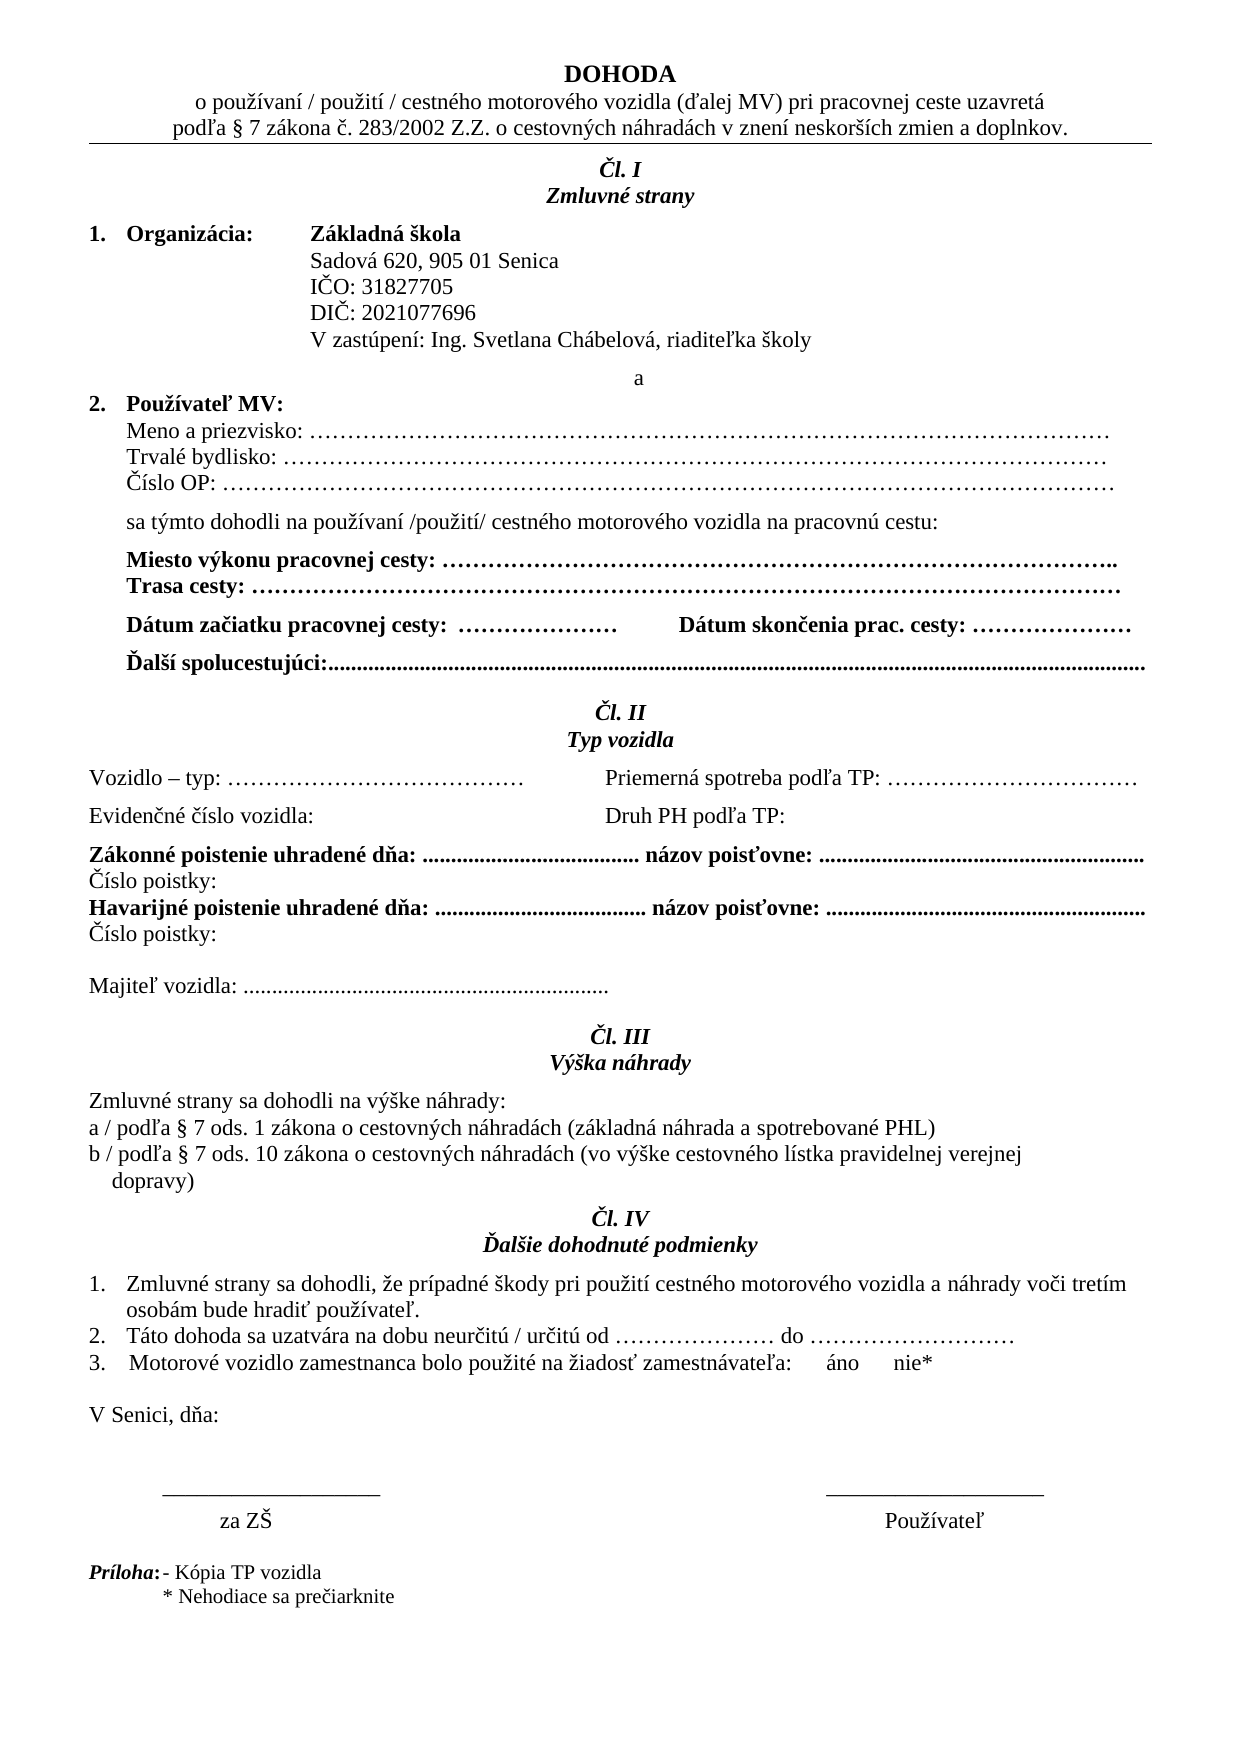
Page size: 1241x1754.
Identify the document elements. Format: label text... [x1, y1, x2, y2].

subtitle Výška náhrady [89, 1049, 1152, 1076]
text Čl. II [89, 699, 1152, 726]
text o používaní / použití / cestného motorového vozidla (ďalej MV) pri pracovnej ceste uzavretá [89, 88, 1152, 114]
text 3. Motorové vozidlo zamestnanca bolo použité na žiadosť zamestnávateľa: áno nie* [89, 1349, 1152, 1375]
text Majiteľ vozidla: ................................................................ [89, 973, 1152, 999]
text * Nehodiace sa prečiarknite [89, 1584, 1152, 1608]
text b / podľa § 7 ods. 10 zákona o cestovných náhradách (vo výške cestovného lístka pravidelnej verejnej dopravy) [89, 1140, 1152, 1193]
text DIČ: 2021077696 [89, 299, 1152, 326]
text Sadová 620, 905 01 Senica [310, 247, 1152, 273]
text IČO: 31827705 [89, 273, 1152, 299]
list Zmluvné strany sa dohodli, že prípadné škody pri použití cestného motorového vozidla a náhrady voči tretím osobám bude hradiť používateľ. [89, 1270, 1152, 1322]
text Zmluvné strany sa dohodli na výške náhrady: [89, 1088, 1152, 1114]
text Čl. IV [89, 1205, 1152, 1231]
text Trasa cesty: …………………………………………………………………………………………………… [126, 572, 1152, 599]
text Zákonné poistenie uhradené dňa: ...................................... názov poisťovne: ......................................................... [89, 841, 1152, 867]
text Číslo OP: ……………………………………………………………………………………………………… [126, 469, 1152, 496]
text Čl. I [89, 156, 1152, 182]
text Miesto výkonu pracovnej cesty: …………………………………………………………………………….. [126, 546, 1152, 572]
text V zastúpení: Ing. Svetlana Chábelová, riaditeľka školy [89, 326, 1152, 352]
text ––––––––––––––––––– ––––––––––––––––––– [89, 1481, 1152, 1507]
list Organizácia: Základná škola [89, 220, 1152, 247]
list Používateľ MV: [89, 390, 1152, 417]
text sa týmto dohodli na používaní /použití/ cestného motorového vozidla na pracovnú cestu: [126, 508, 1152, 534]
text Havarijné poistenie uhradené dňa: ..................................... názov poisťovne: ........................................................ [89, 893, 1152, 920]
subtitle Zmluvné strany [89, 182, 1152, 208]
list Táto dohoda sa uzatvára na dobu neurčitú / určitú od ………………… do ……………………… [89, 1322, 1152, 1349]
subtitle Typ vozidla [89, 726, 1152, 752]
text Ďalší spolucestujúci:............................................................................................................................................... [126, 649, 1152, 676]
text Čl. III [89, 1023, 1152, 1049]
text za ZŠ Používateľ [89, 1507, 1152, 1533]
text Príloha: - Kópia TP vozidla [89, 1559, 1152, 1584]
text Dátum začiatku pracovnej cesty: ………………… Dátum skončenia prac. cesty: ………………… [126, 611, 1152, 637]
text Číslo poistky: [89, 920, 1152, 946]
text Evidenčné číslo vozidla: Druh PH podľa TP: [89, 802, 1152, 829]
text V Senici, dňa: [89, 1401, 1152, 1428]
text a [126, 364, 1152, 390]
subtitle DOHODA [89, 59, 1152, 88]
text Číslo poistky: [89, 867, 1152, 893]
text Vozidlo – typ: ………………………………… Priemerná spotreba podľa TP: …………………………… [89, 764, 1152, 791]
text podľa § 7 zákona č. 283/2002 Z.Z. o cestovných náhradách v znení neskorších zmien a doplnkov. [89, 114, 1152, 143]
text Meno a priezvisko: …………………………………………………………………………………………… [126, 417, 1152, 443]
subtitle Ďalšie dohodnuté podmienky [89, 1231, 1152, 1258]
text a / podľa § 7 ods. 1 zákona o cestovných náhradách (základná náhrada a spotrebované PHL) [89, 1114, 1152, 1140]
text Trvalé bydlisko: ……………………………………………………………………………………………… [126, 443, 1152, 469]
